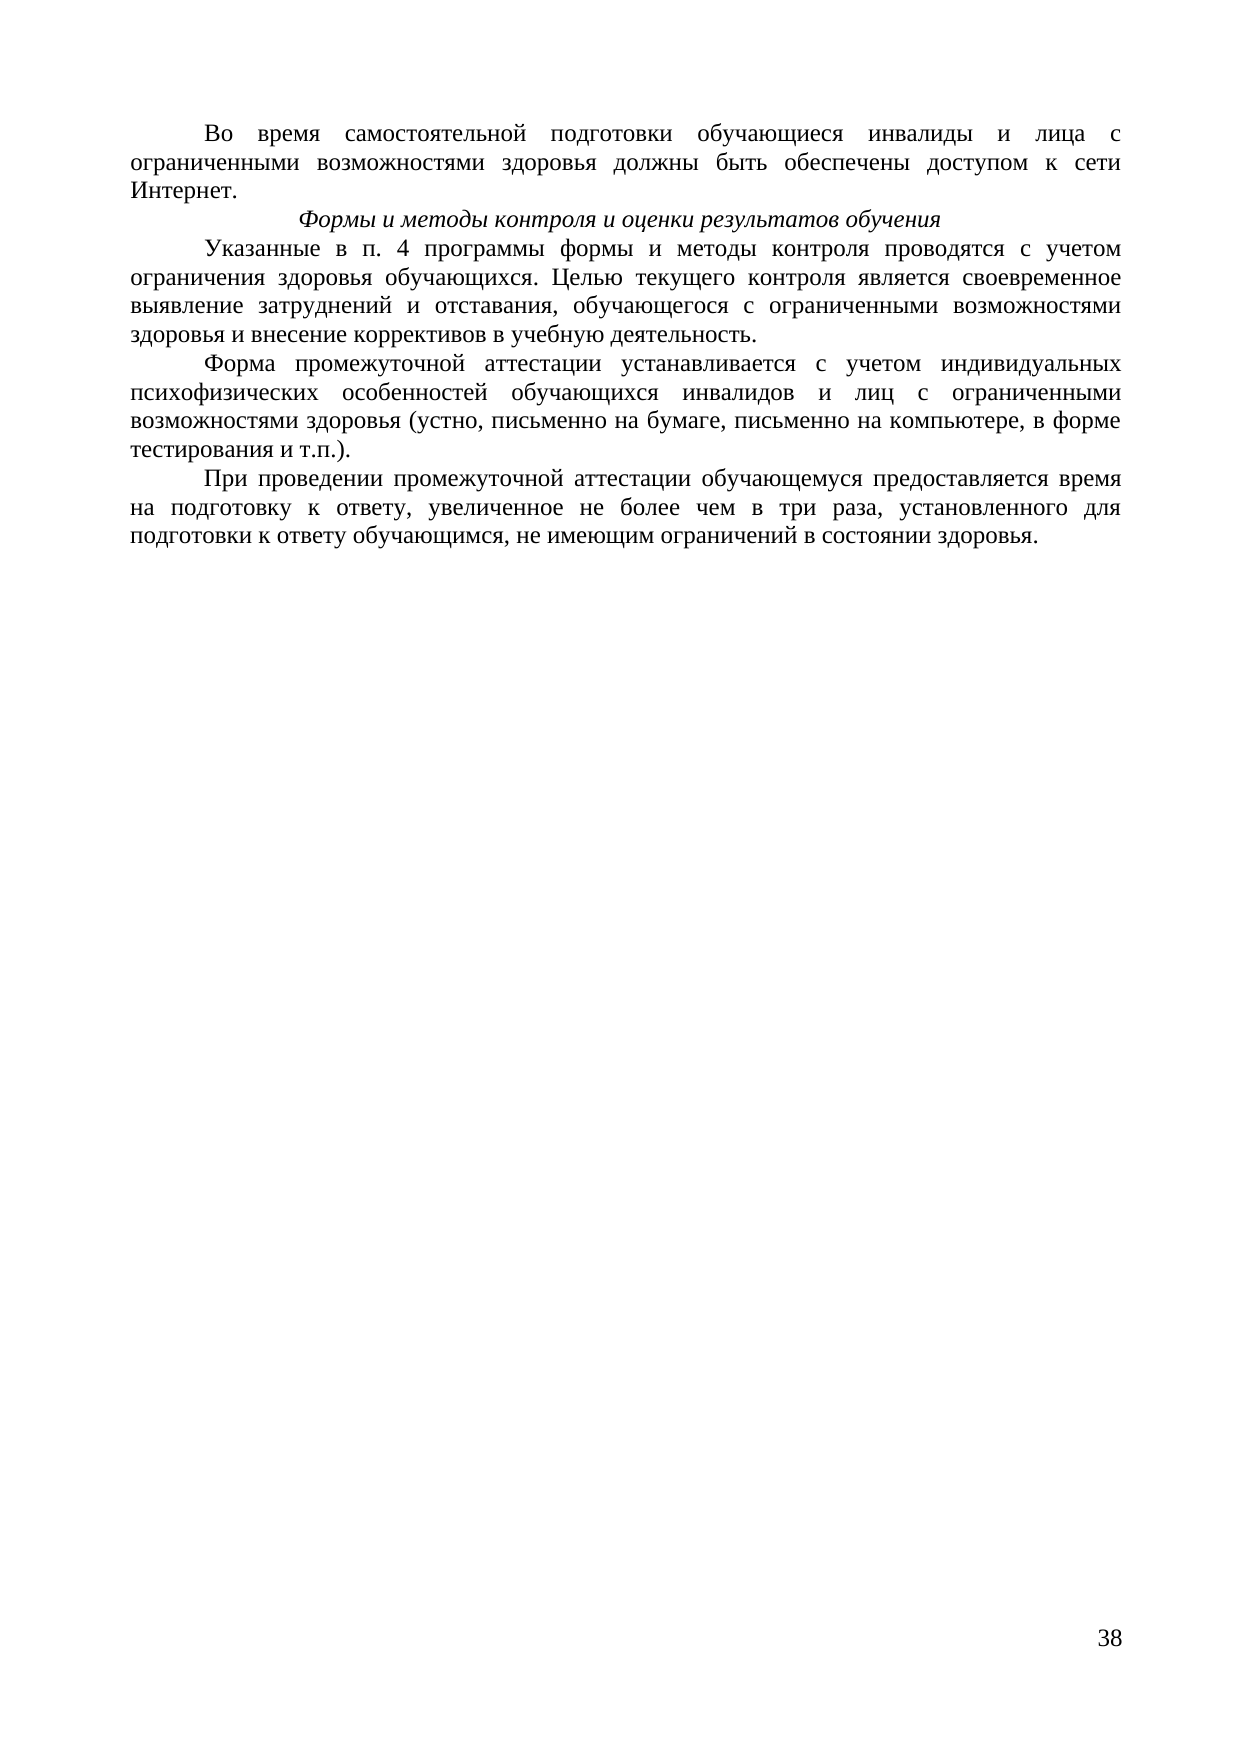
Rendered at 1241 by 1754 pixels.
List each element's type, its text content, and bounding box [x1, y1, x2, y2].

text Форма промежуточной аттестации устанавливается с учетом индивидуальных психофизических особенностей обучающихся инвалидов и лиц с ограниченными возможностями здоровья (устно, письменно на бумаге, письменно на компьютере, в форме тестирования и т.п.). [130, 348, 1122, 463]
text При проведении промежуточной аттестации обучающемуся предоставляется время на подготовку к ответу, увеличенное не более чем в три раза, установленного для подготовки к ответу обучающимся, не имеющим ограничений в состоянии здоровья. [130, 463, 1122, 549]
subtitle Формы и методы контроля и оценки результатов обучения [117, 204, 1122, 233]
text Во время самостоятельной подготовки обучающиеся инвалиды и лица с ограниченными возможностями здоровья должны быть обеспечены доступом к сети Интернет. [130, 118, 1122, 204]
text Указанные в п. 4 программы формы и методы контроля проводятся с учетом ограничения здоровья обучающихся. Целью текущего контроля является своевременное выявление затруднений и отставания, обучающегося с ограниченными возможностями здоровья и внесение коррективов в учебную деятельность. [130, 233, 1122, 348]
